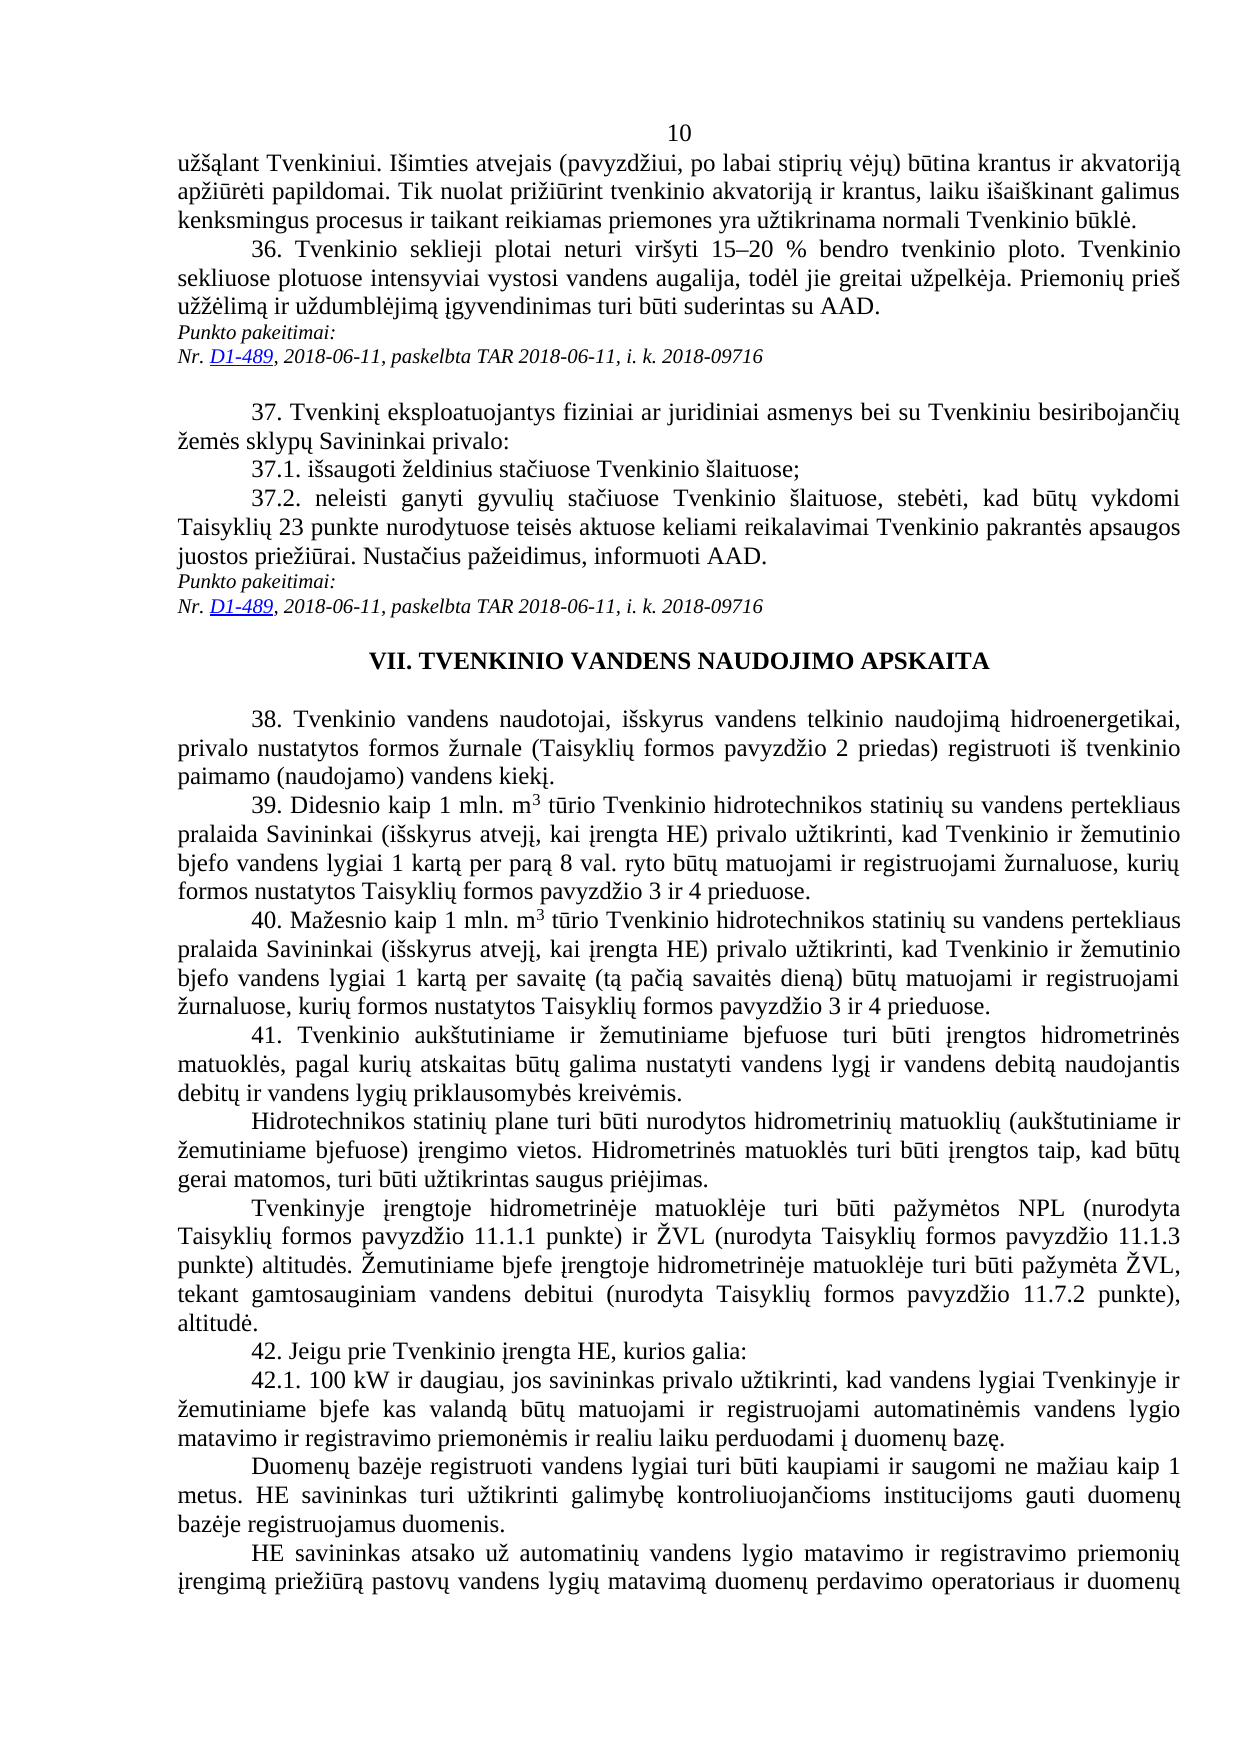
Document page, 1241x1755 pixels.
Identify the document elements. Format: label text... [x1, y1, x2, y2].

text Nr. D1-489, 2018-06-11, paskelbta TAR 2018-06-11, i. k. 2018-09716 [177, 344, 1181, 368]
text 40. Mažesnio kaip 1 mln. m3 tūrio Tvenkinio hidrotechnikos statinių su vandens pertekliaus pralaida Savininkai (išskyrus atvejį, kai įrengta HE) privalo užtikrinti, kad Tvenkinio ir žemutinio bjefo vandens lygiai 1 kartą per savaitę (tą pačią savaitės dieną) būtų matuojami ir registruojami žurnaluose, kurių formos nustatytos Taisyklių formos pavyzdžio 3 ir 4 prieduose. [177, 905, 1181, 1020]
text 39. Didesnio kaip 1 mln. m3 tūrio Tvenkinio hidrotechnikos statinių su vandens pertekliaus pralaida Savininkai (išskyrus atvejį, kai įrengta HE) privalo užtikrinti, kad Tvenkinio ir žemutinio bjefo vandens lygiai 1 kartą per parą 8 val. ryto būtų matuojami ir registruojami žurnaluose, kurių formos nustatytos Taisyklių formos pavyzdžio 3 ir 4 prieduose. [177, 790, 1181, 905]
text Nr. D1-489, 2018-06-11, paskelbta TAR 2018-06-11, i. k. 2018-09716 [177, 593, 1181, 618]
text 37.1. išsaugoti želdinius stačiuose Tvenkinio šlaituose; [177, 454, 1181, 483]
text užšąlant Tvenkiniui. Išimties atvejais (pavyzdžiui, po labai stiprių vėjų) būtina krantus ir akvatoriją apžiūrėti papildomai. Tik nuolat prižiūrint tvenkinio akvatoriją ir krantus, laiku išaiškinant galimus kenksmingus procesus ir taikant reikiamas priemones yra užtikrinama normali Tvenkinio būklė. [177, 148, 1181, 234]
text Tvenkinyje įrengtoje hidrometrinėje matuoklėje turi būti pažymėtos NPL (nurodyta Taisyklių formos pavyzdžio 11.1.1 punkte) ir ŽVL (nurodyta Taisyklių formos pavyzdžio 11.1.3 punkte) altitudės. Žemutiniame bjefe įrengtoje hidrometrinėje matuoklėje turi būti pažymėta ŽVL, tekant gamtosauginiam vandens debitui (nurodyta Taisyklių formos pavyzdžio 11.7.2 punkte), altitudė. [177, 1193, 1181, 1336]
text Hidrotechnikos statinių plane turi būti nurodytos hidrometrinių matuoklių (aukštutiniame ir žemutiniame bjefuose) įrengimo vietos. Hidrometrinės matuoklės turi būti įrengtos taip, kad būtų gerai matomos, turi būti užtikrintas saugus priėjimas. [177, 1106, 1181, 1193]
text 42.1. 100 kW ir daugiau, jos savininkas privalo užtikrinti, kad vandens lygiai Tvenkinyje ir žemutiniame bjefe kas valandą būtų matuojami ir registruojami automatinėmis vandens lygio matavimo ir registravimo priemonėmis ir realiu laiku perduodami į duomenų bazę. [177, 1365, 1181, 1451]
text 38. Tvenkinio vandens naudotojai, išskyrus vandens telkinio naudojimą hidroenergetikai, privalo nustatytos formos žurnale (Taisyklių formos pavyzdžio 2 priedas) registruoti iš tvenkinio paimamo (naudojamo) vandens kiekį. [177, 704, 1181, 790]
text VII. TVENKINIO VANDENS NAUDOJIMO APSKAITA [177, 646, 1181, 675]
text HE savininkas atsako už automatinių vandens lygio matavimo ir registravimo priemonių įrengimą priežiūrą pastovų vandens lygių matavimą duomenų perdavimo operatoriaus ir duomenų [177, 1538, 1181, 1595]
text 36. Tvenkinio seklieji plotai neturi viršyti 15–20 % bendro tvenkinio ploto. Tvenkinio sekliuose plotuose intensyviai vystosi vandens augalija, todėl jie greitai užpelkėja. Priemonių prieš užžėlimą ir uždumblėjimą įgyvendinimas turi būti suderintas su AAD. [177, 234, 1181, 320]
text Punkto pakeitimai: [177, 320, 1181, 344]
text 42. Jeigu prie Tvenkinio įrengta HE, kurios galia: [177, 1336, 1181, 1365]
text 37.2. neleisti ganyti gyvulių stačiuose Tvenkinio šlaituose, stebėti, kad būtų vykdomi Taisyklių 23 punkte nurodytuose teisės aktuose keliami reikalavimai Tvenkinio pakrantės apsaugos juostos priežiūrai. Nustačius pažeidimus, informuoti AAD. [177, 483, 1181, 569]
text 41. Tvenkinio aukštutiniame ir žemutiniame bjefuose turi būti įrengtos hidrometrinės matuoklės, pagal kurių atskaitas būtų galima nustatyti vandens lygį ir vandens debitą naudojantis debitų ir vandens lygių priklausomybės kreivėmis. [177, 1020, 1181, 1106]
text Duomenų bazėje registruoti vandens lygiai turi būti kaupiami ir saugomi ne mažiau kaip 1 metus. HE savininkas turi užtikrinti galimybę kontroliuojančioms institucijoms gauti duomenų bazėje registruojamus duomenis. [177, 1451, 1181, 1538]
text Punkto pakeitimai: [177, 569, 1181, 593]
text 37. Tvenkinį eksploatuojantys fiziniai ar juridiniai asmenys bei su Tvenkiniu besiribojančių žemės sklypų Savininkai privalo: [177, 397, 1181, 454]
